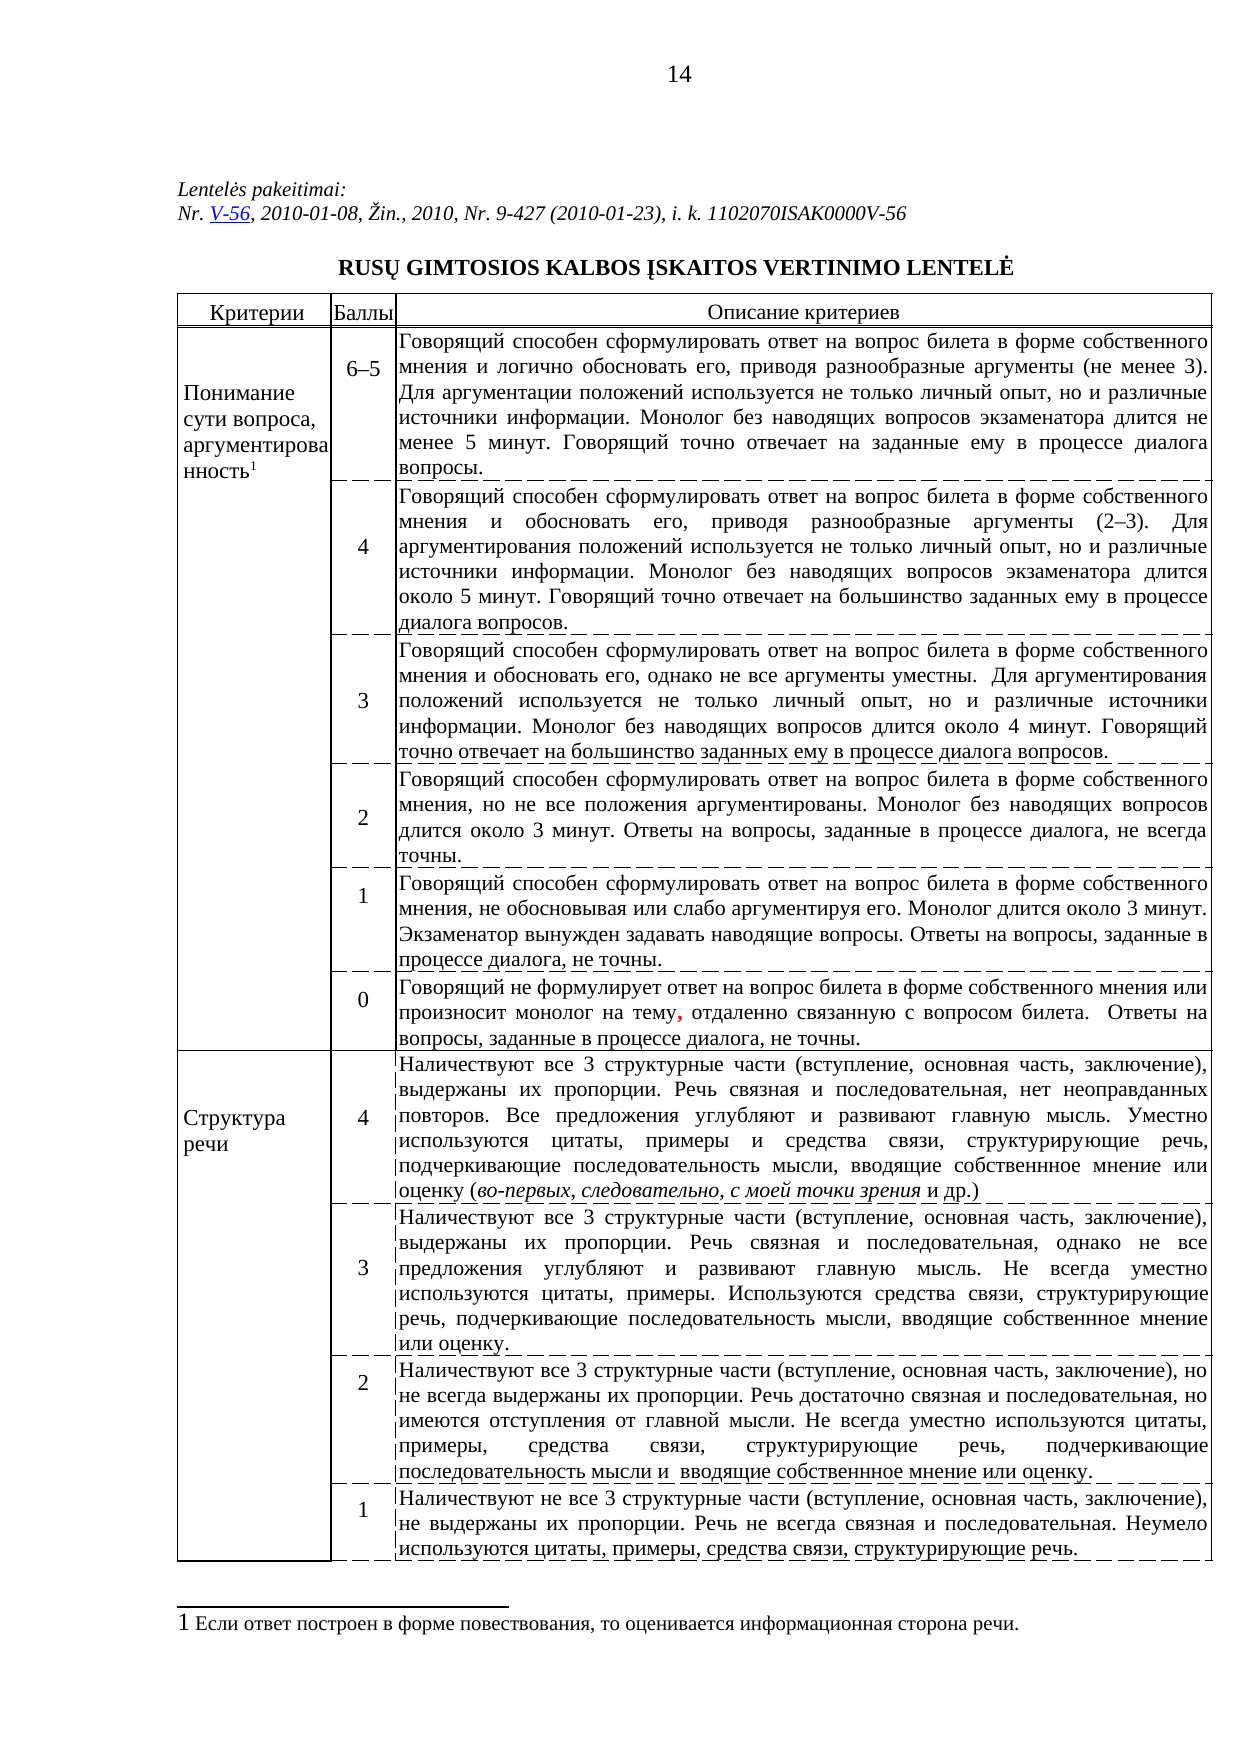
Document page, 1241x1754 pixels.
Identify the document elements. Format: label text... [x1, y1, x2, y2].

table_cell Говорящий способен сформулировать ответ на вопрос билета в форме собственного мнения, но не все положения аргументированы. Монолог без наводящих вопросов длится около 3 минут. Ответы на вопросы, заданные в процессе диалога, не всегда точны. [397, 763, 1211, 867]
table_cell 0 [332, 971, 395, 1050]
table_header Описание критериев [397, 294, 1211, 325]
table_header Баллы [332, 294, 395, 325]
table_cell 3 [332, 1203, 396, 1355]
table_cell 2 [332, 763, 395, 867]
text Nr. V-56, 2010-01-08, Žin., 2010, Nr. 9-427 (2010-01-23), i. k. 1102070ISAK0000V-56 [177, 201, 1181, 225]
table_cell 4 [332, 480, 395, 634]
table_cell Понимание сути вопроса, аргументированность [178, 328, 330, 1050]
table_cell Говорящий способен сформулировать ответ на вопрос билета в форме собственного мнения и логично обосновать его, приводя разнообразные аргументы (не менее 3). Для аргументации положений используется не только личный опыт, но и различные источники информации. Монолог без наводящих вопросов экзаменатора длится не менее 5 минут. Говорящий точно отвечает на заданные ему в процессе диалога вопросы. [397, 328, 1211, 479]
table_cell 4 [332, 1051, 396, 1202]
table_cell 1 [332, 1483, 396, 1560]
table_cell Говорящий не формулирует ответ на вопрос билета в форме собственного мнения или произносит монолог на тему, отдаленно связанную с вопросом билета. Ответы на вопросы, заданные в процессе диалога, не точны. [397, 971, 1211, 1050]
table_cell 6–5 [332, 328, 395, 479]
table_cell Наличествуют не все 3 структурные части (вступление, основная часть, заключение), не выдержаны их пропорции. Речь не всегда связная и последовательная. Неумело используются цитаты, примеры, средства связи, структурирующие речь. [396, 1483, 1211, 1560]
text RUSŲ GIMTOSIOS KALBOS ĮSKAITOS VERTINIMO LENTELĖ [177, 254, 1181, 280]
table_cell Говорящий способен сформулировать ответ на вопрос билета в форме собственного мнения и обосновать его, однако не все аргументы уместны. Для аргументирования положений используется не только личный опыт, но и различные источники информации. Монолог без наводящих вопросов длится около 4 минут. Говорящий точно отвечает на большинство заданных ему в процессе диалога вопросов. [397, 634, 1211, 763]
text Lentelės pakeitimai: [177, 177, 1181, 201]
table_cell Наличествуют все 3 структурные части (вступление, основная часть, заключение), выдержаны их пропорции. Речь связная и последовательная, однако не все предложения углубляют и развивают главную мысль. Не всегда уместно используются цитаты, примеры. Используются средства связи, структурирующие речь, подчеркивающие последовательность мысли, вводящие собственнное мнение или оценку. [396, 1203, 1211, 1355]
table_cell Говорящий способен сформулировать ответ на вопрос билета в форме собственного мнения, не обосновывая или слабо аргументируя его. Монолог длится около 3 минут. Экзаменатор вынужден задавать наводящие вопросы. Ответы на вопросы, заданные в процессе диалога, не точны. [397, 867, 1211, 971]
table_cell 1 [332, 867, 395, 971]
table_cell 2 [332, 1355, 396, 1483]
table_header Критерии [178, 294, 330, 325]
table_cell Наличествуют все 3 структурные части (вступление, основная часть, заключение), но не всегда выдержаны их пропорции. Речь достаточно связная и последовательная, но имеются отступления от главной мысли. Не всегда уместно используются цитаты, примеры, средства связи, структурирующие речь, подчеркивающие последовательность мысли и вводящие собственнное мнение или оценку. [396, 1355, 1211, 1483]
table_cell 3 [332, 634, 395, 763]
table_cell Говорящий способен сформулировать ответ на вопрос билета в форме собственного мнения и обосновать его, приводя разнообразные аргументы (2–3). Для аргументирования положений используется не только личный опыт, но и различные источники информации. Монолог без наводящих вопросов экзаменатора длится около 5 минут. Говорящий точно отвечает на большинство заданных ему в процессе диалога вопросов. [397, 480, 1211, 634]
table_cell Наличествуют все 3 структурные части (вступление, основная часть, заключение), выдержаны их пропорции. Речь связная и последовательная, нет неоправданных повторов. Все предложения углубляют и развивают главную мысль. Уместно используются цитаты, примеры и средства связи, структурирующие речь, подчеркивающие последовательность мысли, вводящие собственнное мнение или оценку (во-первых, следовательно, с моей точки зрения и др.) [396, 1051, 1211, 1202]
table_cell Структура речи [178, 1051, 330, 1560]
